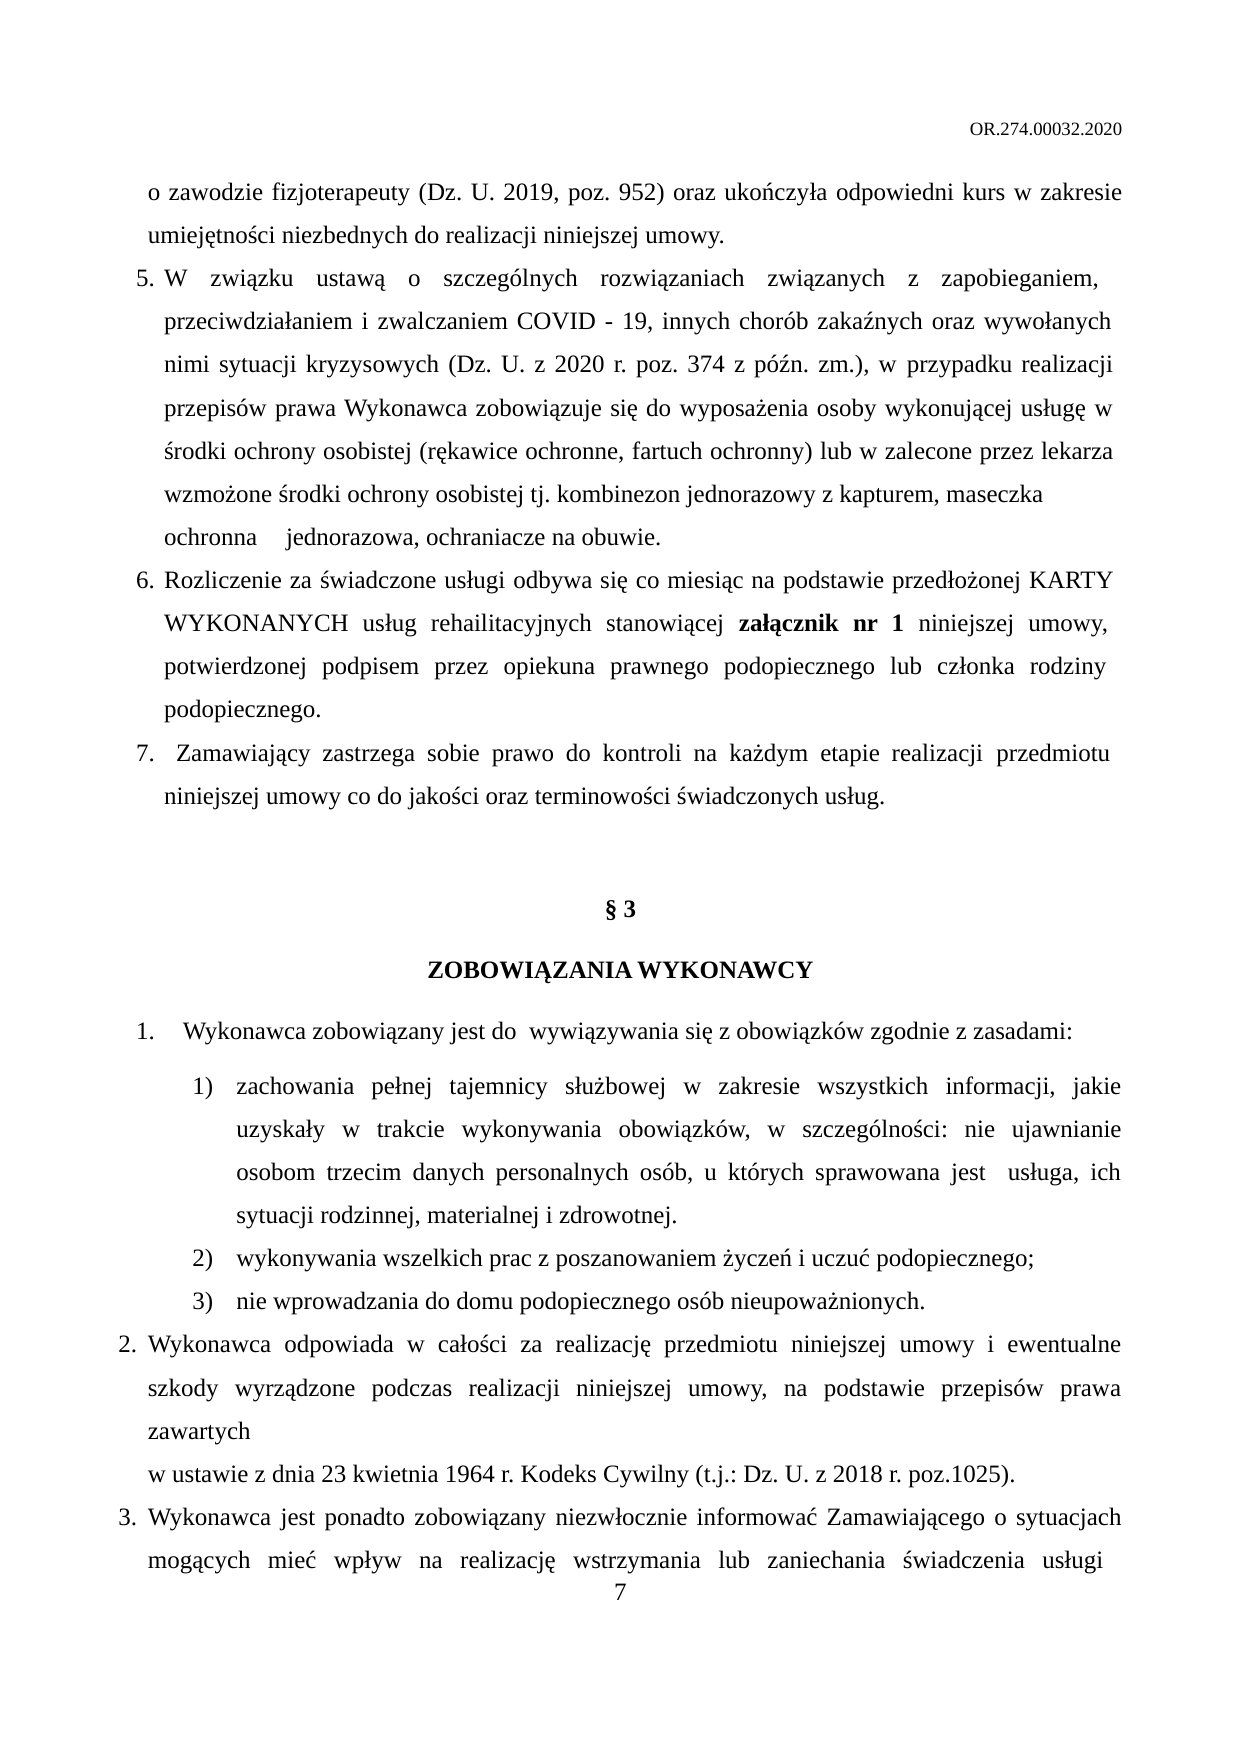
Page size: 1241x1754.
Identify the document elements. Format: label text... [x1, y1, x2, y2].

list zachowania pełnej tajemnicy służbowej w zakresie wszystkich informacji, jakie uzyskały w trakcie wykonywania obowiązków, w szczególności: nie ujawnianie osobom trzecim danych personalnych osób, u których sprawowana jest usługa, ich sytuacji rodzinnej, materialnej i zdrowotnej. [192, 1071, 1122, 1229]
list W związku ustawą o szczególnych rozwiązaniach związanych z zapobieganiem, przeciwdziałaniem i zwalczaniem COVID - 19, innych chorób zakaźnych oraz wywołanych nimi sytuacji kryzysowych (Dz. U. z 2020 r. poz. 374 z późn. zm.), w przypadku realizacji przepisów prawa Wykonawca zobowiązuje się do wyposażenia osoby wykonującej usługę w środki ochrony osobistej (rękawice ochronne, fartuch ochronny) lub w zalecone przez lekarza wzmożone środki ochrony osobistej tj. kombinezon jednorazowy z kapturem, maseczka ochronna jednorazowa, ochraniacze na obuwie. [136, 263, 1122, 551]
list Wykonawca zobowiązany jest do wywiązywania się z obowiązków zgodnie z zasadami: [136, 1016, 1122, 1045]
list Zamawiający zastrzega sobie prawo do kontroli na każdym etapie realizacji przedmiotu niniejszej umowy co do jakości oraz terminowości świadczonych usług. [136, 738, 1122, 809]
list Wykonawca odpowiada w całości za realizację przedmiotu niniejszej umowy i ewentualne szkody wyrządzone podczas realizacji niniejszej umowy, na podstawie przepisów prawa zawartych w ustawie z dnia 23 kwietnia 1964 r. Kodeks Cywilny (t.j.: Dz. U. z 2018 r. poz.1025). [118, 1329, 1122, 1488]
list Wykonawca jest ponadto zobowiązany niezwłocznie informować Zamawiającego o sytuacjach mogących mieć wpływ na realizację wstrzymania lub zaniechania świadczenia usługi [118, 1502, 1122, 1574]
list o zawodzie fizjoterapeuty (Dz. U. 2019, poz. 952) oraz ukończyła odpowiedni kurs w zakresie umiejętności niezbednych do realizacji niniejszej umowy. [121, 177, 1122, 249]
text § 3 [118, 894, 1122, 923]
list nie wprowadzania do domu podopiecznego osób nieupoważnionych. [192, 1286, 1122, 1315]
list wykonywania wszelkich prac z poszanowaniem życzeń i uczuć podopiecznego; [192, 1243, 1122, 1272]
text ZOBOWIĄZANIA WYKONAWCY [118, 955, 1122, 984]
list Rozliczenie za świadczone usługi odbywa się co miesiąc na podstawie przedłożonej KARTY WYKONANYCH usług rehailitacyjnych stanowiącej załącznik nr 1 niniejszej umowy, potwierdzonej podpisem przez opiekuna prawnego podopiecznego lub członka rodziny podopiecznego. [136, 565, 1122, 723]
